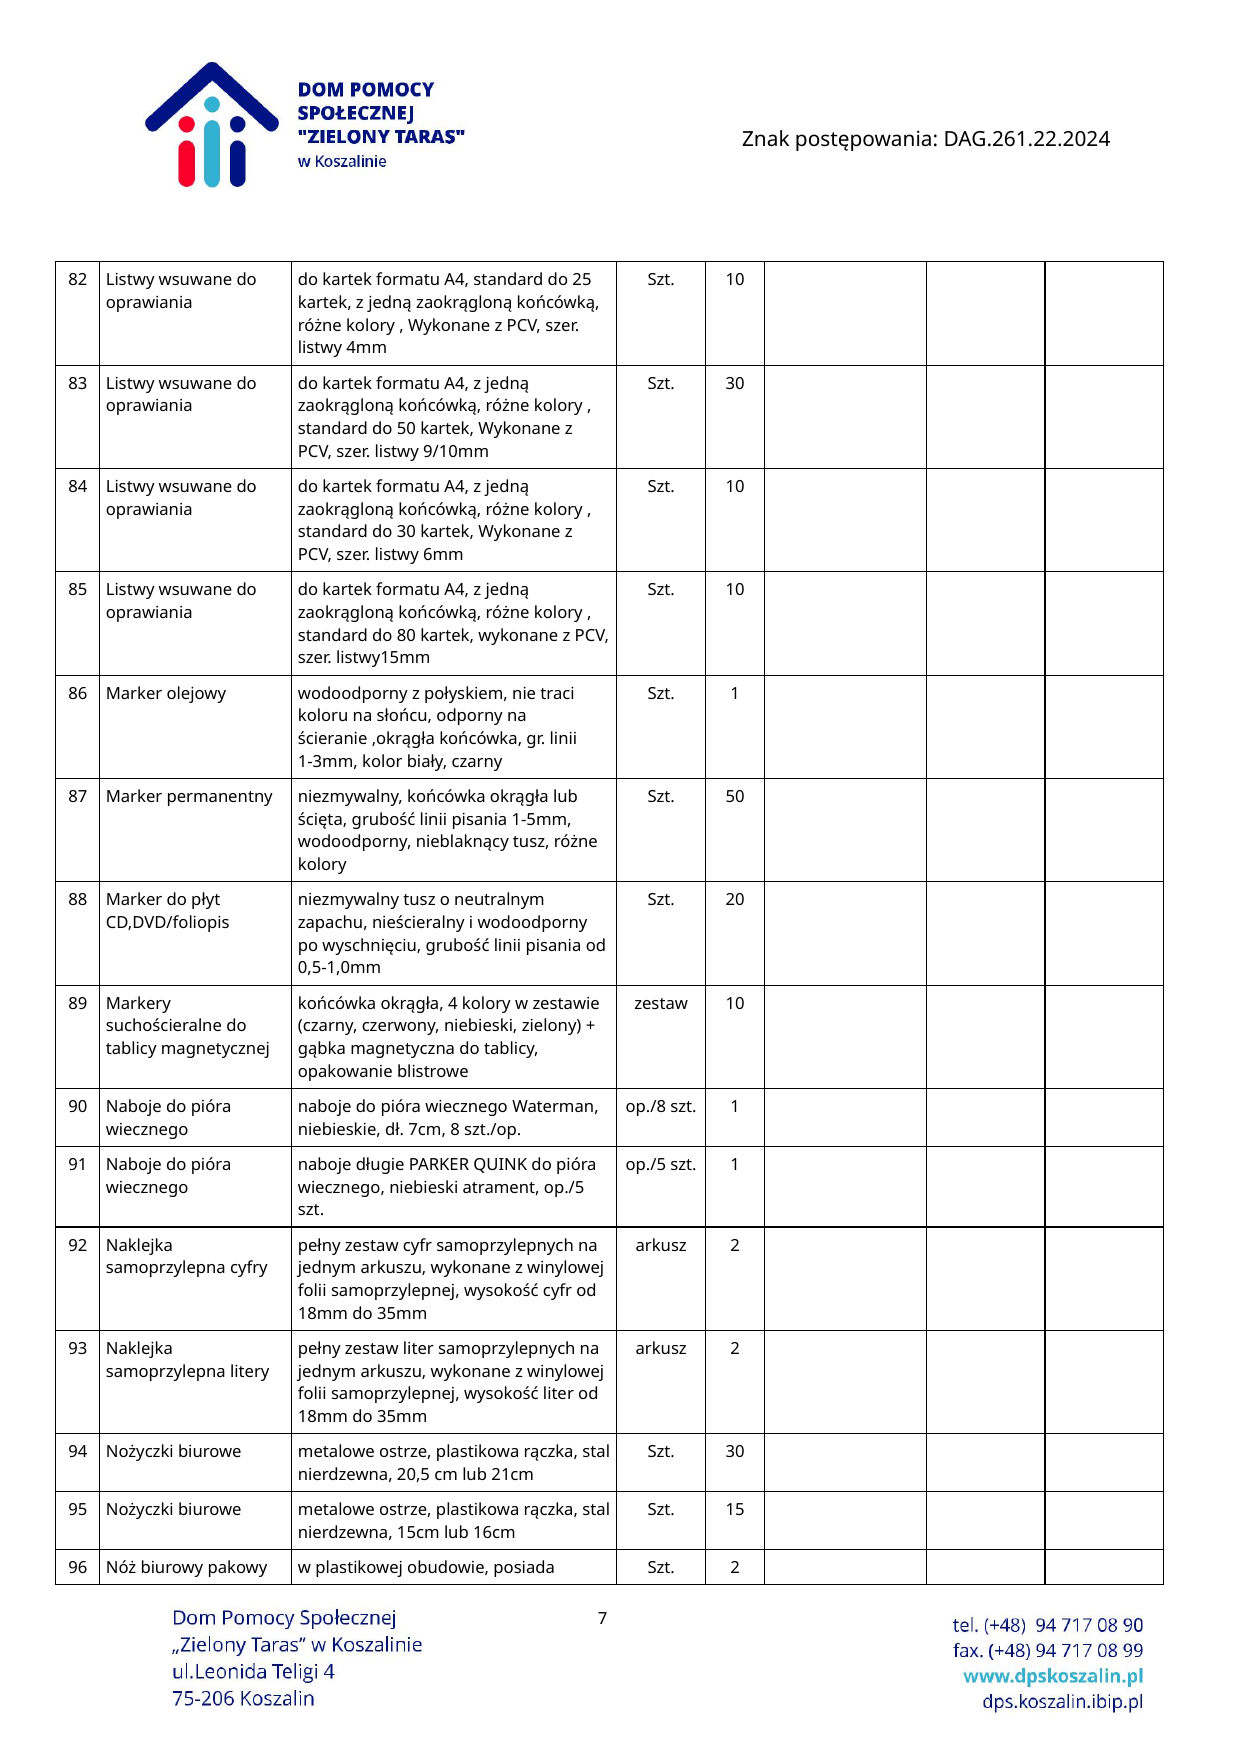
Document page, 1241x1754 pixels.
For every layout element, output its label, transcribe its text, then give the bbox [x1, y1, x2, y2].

table_cell [765, 1492, 926, 1549]
table_cell Markery suchościeralne do tablicy magnetycznej [100, 986, 291, 1088]
table_cell [765, 882, 926, 984]
table_cell 1 [706, 676, 764, 778]
table_cell 2 [706, 1331, 764, 1433]
table_cell wodoodporny z połyskiem, nie traci koloru na słońcu, odporny na ścieranie ,okrągła końcówka, gr. linii 1-3mm, kolor biały, czarny [292, 676, 616, 778]
table_cell 30 [706, 1434, 764, 1491]
table_cell do kartek formatu A4, z jedną zaokrągloną końcówką, różne kolory , standard do 80 kartek, wykonane z PCV, szer. listwy15mm [292, 572, 616, 674]
table_cell 90 [56, 1089, 99, 1146]
table_cell 85 [56, 572, 99, 674]
table_cell [927, 469, 1044, 571]
table_cell [765, 676, 926, 778]
table_cell 84 [56, 469, 99, 571]
table_cell Naklejka samoprzylepna litery [100, 1331, 291, 1433]
table_cell 91 [56, 1147, 99, 1226]
table_cell niezmywalny, końcówka okrągła lub ścięta, grubość linii pisania 1-5mm, wodoodporny, nieblaknący tusz, różne kolory [292, 779, 616, 881]
table_cell 2 [706, 1228, 764, 1330]
table_cell Nożyczki biurowe [100, 1434, 291, 1491]
table_cell [1046, 1434, 1163, 1491]
table_cell końcówka okrągła, 4 kolory w zestawie (czarny, czerwony, niebieski, zielony) + gąbka magnetyczna do tablicy, opakowanie blistrowe [292, 986, 616, 1088]
table_cell Listwy wsuwane do oprawiania [100, 262, 291, 364]
table_cell Naboje do pióra wiecznego [100, 1147, 291, 1226]
table_cell [765, 986, 926, 1088]
table_cell do kartek formatu A4, z jedną zaokrągloną końcówką, różne kolory , standard do 30 kartek, Wykonane z PCV, szer. listwy 6mm [292, 469, 616, 571]
table_cell 10 [706, 986, 764, 1088]
table_cell 1 [706, 1147, 764, 1226]
table_cell arkusz [617, 1331, 705, 1433]
table_cell [765, 1331, 926, 1433]
table_cell [1046, 1147, 1163, 1226]
table_cell naboje długie PARKER QUINK do pióra wiecznego, niebieski atrament, op./5 szt. [292, 1147, 616, 1226]
table_cell [765, 1089, 926, 1146]
table_cell naboje do pióra wiecznego Waterman, niebieskie, dł. 7cm, 8 szt./op. [292, 1089, 616, 1146]
table_cell do kartek formatu A4, standard do 25 kartek, z jedną zaokrągloną końcówką, różne kolory , Wykonane z PCV, szer. listwy 4mm [292, 262, 616, 364]
table_cell [765, 262, 926, 364]
table_cell [927, 882, 1044, 984]
table_cell 10 [706, 572, 764, 674]
table_cell [927, 1147, 1044, 1226]
table_cell 93 [56, 1331, 99, 1433]
table_cell [1046, 572, 1163, 674]
table_cell 10 [706, 469, 764, 571]
table_cell [1046, 1228, 1163, 1330]
table_cell Naboje do pióra wiecznego [100, 1089, 291, 1146]
table_cell 30 [706, 366, 764, 468]
table_cell [927, 1492, 1044, 1549]
table_cell [1046, 1550, 1163, 1584]
table_cell Szt. [617, 366, 705, 468]
table_cell [765, 469, 926, 571]
table_cell Szt. [617, 572, 705, 674]
table_cell Nóż biurowy pakowy [100, 1550, 291, 1584]
table_cell [927, 1228, 1044, 1330]
table_cell Szt. [617, 469, 705, 571]
table_cell [765, 1434, 926, 1491]
table_cell 82 [56, 262, 99, 364]
table_cell Listwy wsuwane do oprawiania [100, 366, 291, 468]
table_cell w plastikowej obudowie, posiada [292, 1550, 616, 1584]
table_cell pełny zestaw cyfr samoprzylepnych na jednym arkuszu, wykonane z winylowej folii samoprzylepnej, wysokość cyfr od 18mm do 35mm [292, 1228, 616, 1330]
table_cell Listwy wsuwane do oprawiania [100, 572, 291, 674]
table_cell zestaw [617, 986, 705, 1088]
table_cell [1046, 262, 1163, 364]
table_cell [765, 572, 926, 674]
table_cell Szt. [617, 882, 705, 984]
table_cell metalowe ostrze, plastikowa rączka, stal nierdzewna, 15cm lub 16cm [292, 1492, 616, 1549]
table_cell 50 [706, 779, 764, 881]
table_cell [765, 779, 926, 881]
table_cell 2 [706, 1550, 764, 1584]
table_cell op./5 szt. [617, 1147, 705, 1226]
table_cell [927, 1550, 1044, 1584]
table_cell pełny zestaw liter samoprzylepnych na jednym arkuszu, wykonane z winylowej folii samoprzylepnej, wysokość liter od 18mm do 35mm [292, 1331, 616, 1433]
table_cell [927, 1089, 1044, 1146]
table_cell [1046, 779, 1163, 881]
table_cell [927, 262, 1044, 364]
table_cell 88 [56, 882, 99, 984]
table_cell 94 [56, 1434, 99, 1491]
table_cell Marker permanentny [100, 779, 291, 881]
table_cell [1046, 1492, 1163, 1549]
table_cell Listwy wsuwane do oprawiania [100, 469, 291, 571]
table_cell [765, 366, 926, 468]
table_cell 89 [56, 986, 99, 1088]
table_cell [1046, 366, 1163, 468]
table_cell 87 [56, 779, 99, 881]
table_cell Szt. [617, 1492, 705, 1549]
table_cell [1046, 986, 1163, 1088]
table_cell do kartek formatu A4, z jedną zaokrągloną końcówką, różne kolory , standard do 50 kartek, Wykonane z PCV, szer. listwy 9/10mm [292, 366, 616, 468]
table_cell 1 [706, 1089, 764, 1146]
table_cell [765, 1147, 926, 1226]
table_cell Szt. [617, 262, 705, 364]
table_cell Naklejka samoprzylepna cyfry [100, 1228, 291, 1330]
table_cell [1046, 1331, 1163, 1433]
table_cell [1046, 1089, 1163, 1146]
table_cell metalowe ostrze, plastikowa rączka, stal nierdzewna, 20,5 cm lub 21cm [292, 1434, 616, 1491]
table_cell 83 [56, 366, 99, 468]
table_cell [927, 986, 1044, 1088]
table_cell 20 [706, 882, 764, 984]
table_cell 95 [56, 1492, 99, 1549]
table_cell 10 [706, 262, 764, 364]
table_cell 96 [56, 1550, 99, 1584]
table_cell [927, 572, 1044, 674]
table_cell Szt. [617, 1550, 705, 1584]
table_cell [765, 1228, 926, 1330]
table_cell op./8 szt. [617, 1089, 705, 1146]
table_cell arkusz [617, 1228, 705, 1330]
table_cell 92 [56, 1228, 99, 1330]
table_cell [927, 1331, 1044, 1433]
table_cell 15 [706, 1492, 764, 1549]
table_cell [927, 366, 1044, 468]
table_cell Marker do płyt CD,DVD/foliopis [100, 882, 291, 984]
table_cell [927, 779, 1044, 881]
table_cell [927, 676, 1044, 778]
table_cell Marker olejowy [100, 676, 291, 778]
table_cell 86 [56, 676, 99, 778]
table_cell [1046, 882, 1163, 984]
table_cell [1046, 676, 1163, 778]
table_cell Nożyczki biurowe [100, 1492, 291, 1549]
table_cell [765, 1550, 926, 1584]
table_cell [927, 1434, 1044, 1491]
table_cell [1046, 469, 1163, 571]
table_cell Szt. [617, 1434, 705, 1491]
table_cell Szt. [617, 779, 705, 881]
table_cell niezmywalny tusz o neutralnym zapachu, nieścieralny i wodoodporny po wyschnięciu, grubość linii pisania od 0,5-1,0mm [292, 882, 616, 984]
table_cell Szt. [617, 676, 705, 778]
